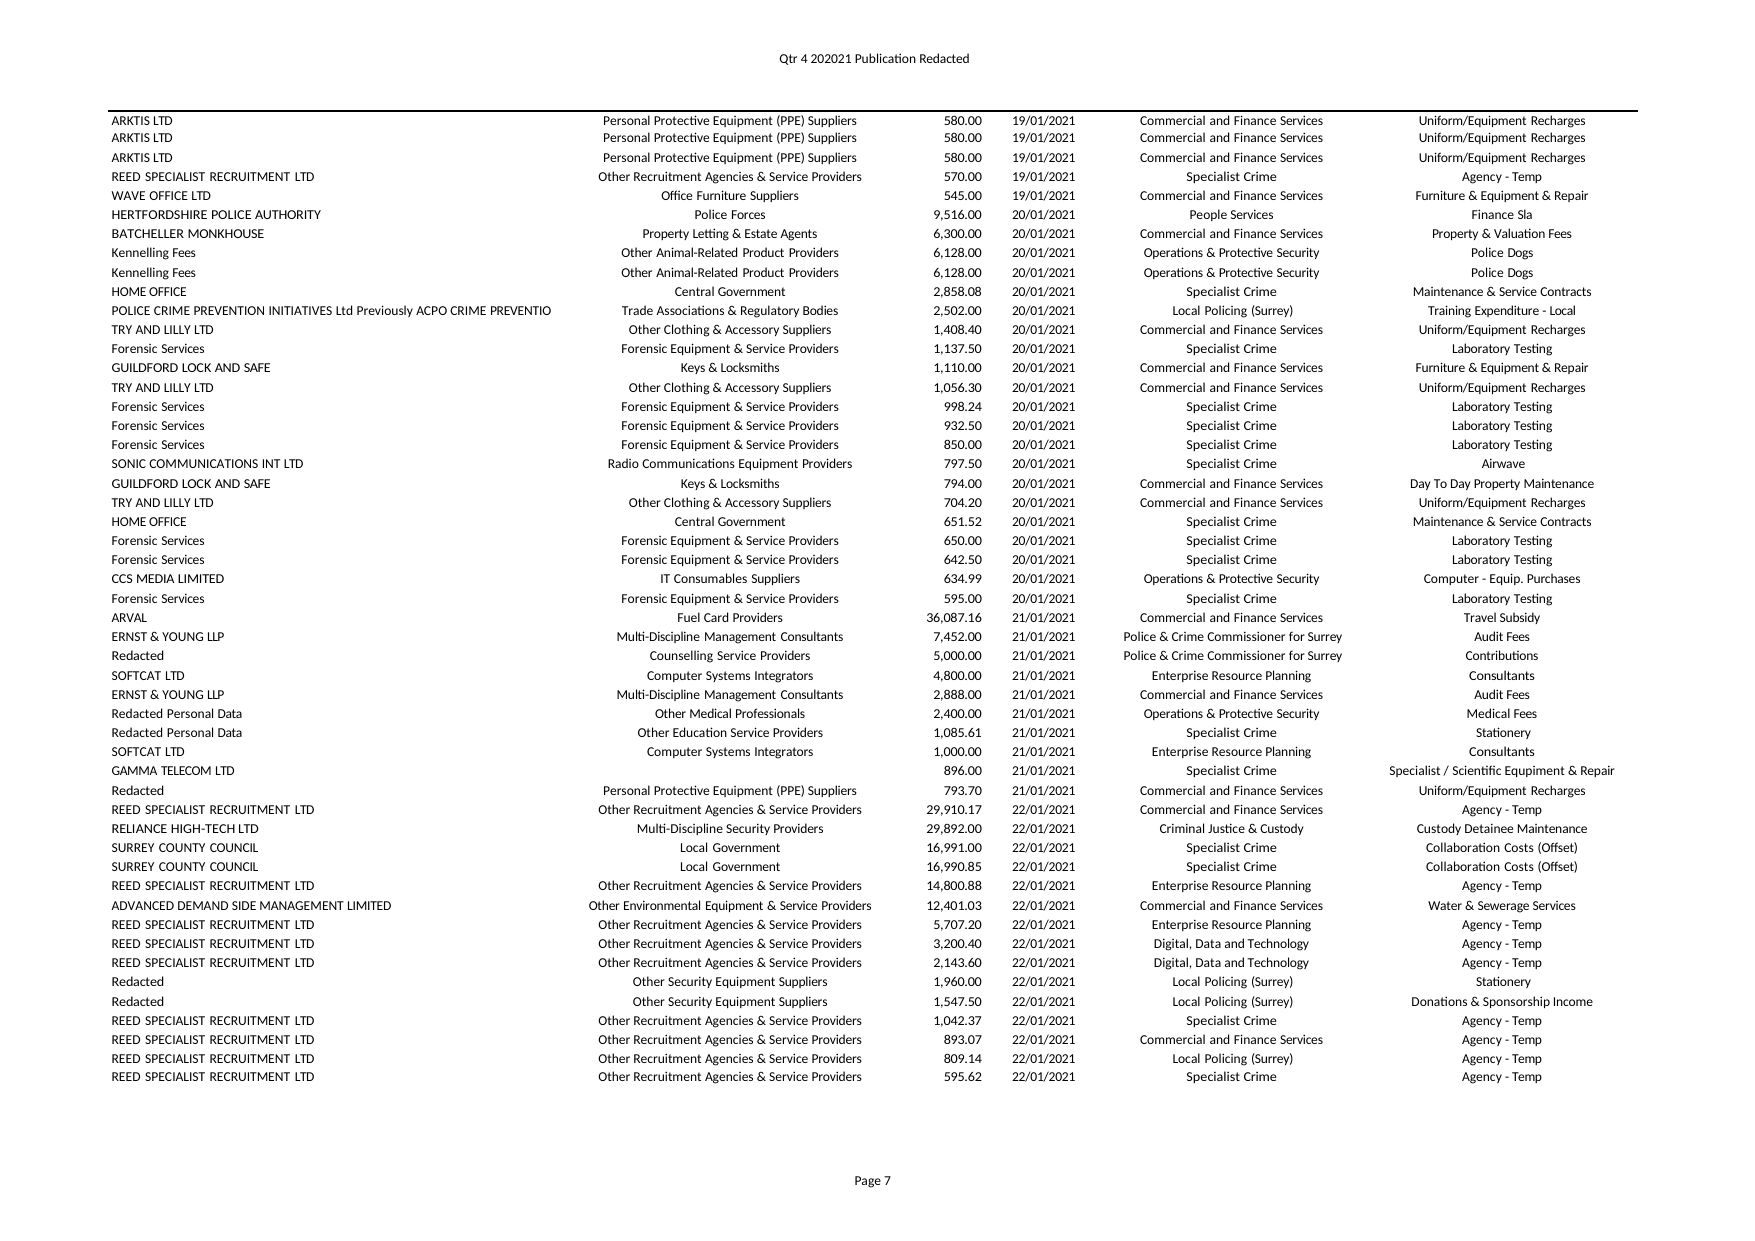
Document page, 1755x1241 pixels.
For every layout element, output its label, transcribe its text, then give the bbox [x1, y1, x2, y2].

table_cell 22/01/2021 [988, 915, 1096, 934]
table_cell 19/01/2021 [988, 187, 1096, 206]
table_cell 2,888.00 [897, 685, 988, 704]
table_cell Personal Protective Equipment (PPE) Suppliers [561, 129, 897, 148]
table_cell Agency - Temp [1367, 1031, 1637, 1050]
table_cell GUILDFORD LOCK AND SAFE [108, 359, 561, 378]
table_cell Operations & Protective Security [1096, 244, 1367, 263]
table_cell Fuel Card Providers [561, 609, 897, 628]
table_cell 22/01/2021 [988, 1011, 1096, 1031]
table_cell REED SPECIALIST RECRUITMENT LTD [108, 1031, 561, 1050]
table_cell 21/01/2021 [988, 781, 1096, 800]
table_cell Forensic Equipment & Service Providers [561, 532, 897, 551]
table_cell Digital, Data and Technology [1096, 954, 1367, 973]
table_cell GAMMA TELECOM LTD [108, 762, 561, 781]
table_cell 580.00 [897, 112, 988, 129]
table_cell ARKTIS LTD [108, 148, 561, 167]
table_cell 14,800.88 [897, 877, 988, 896]
table_cell 634.99 [897, 570, 988, 589]
table_cell CCS MEDIA LIMITED [108, 570, 561, 589]
table_cell SOFTCAT LTD [108, 743, 561, 762]
table_cell Forensic Equipment & Service Providers [561, 417, 897, 436]
table_cell 21/01/2021 [988, 647, 1096, 666]
table_cell Keys & Locksmiths [561, 474, 897, 493]
table_cell Computer Systems Integrators [561, 666, 897, 685]
table_cell Redacted [108, 973, 561, 992]
table_cell HOME OFFICE [108, 283, 561, 302]
table_cell Personal Protective Equipment (PPE) Suppliers [561, 148, 897, 167]
table_cell 16,991.00 [897, 839, 988, 858]
table_cell 22/01/2021 [988, 954, 1096, 973]
table_cell 9,516.00 [897, 206, 988, 225]
table_cell Specialist Crime [1096, 1011, 1367, 1031]
table_cell 21/01/2021 [988, 685, 1096, 704]
table_cell Agency - Temp [1367, 1069, 1637, 1087]
table_cell 570.00 [897, 168, 988, 187]
table_cell 22/01/2021 [988, 973, 1096, 992]
table_cell Enterprise Resource Planning [1096, 915, 1367, 934]
table_cell Maintenance & Service Contracts [1367, 513, 1637, 532]
table_cell Other Security Equipment Suppliers [561, 973, 897, 992]
table_cell Specialist Crime [1096, 398, 1367, 417]
table_cell 22/01/2021 [988, 800, 1096, 819]
table_cell Commercial and Finance Services [1096, 781, 1367, 800]
table_cell HERTFORDSHIRE POLICE AUTHORITY [108, 206, 561, 225]
table_cell ERNST & YOUNG LLP [108, 685, 561, 704]
table_cell Specialist Crime [1096, 417, 1367, 436]
table_cell RELIANCE HIGH-TECH LTD [108, 820, 561, 839]
table_cell 12,401.03 [897, 896, 988, 915]
table_cell 21/01/2021 [988, 762, 1096, 781]
table_cell Commercial and Finance Services [1096, 609, 1367, 628]
table_cell 20/01/2021 [988, 570, 1096, 589]
table_cell Agency - Temp [1367, 1050, 1637, 1069]
table_cell Uniform/Equipment Recharges [1367, 112, 1637, 129]
table_cell WAVE OFFICE LTD [108, 187, 561, 206]
table_cell REED SPECIALIST RECRUITMENT LTD [108, 800, 561, 819]
table_cell Training Expenditure - Local [1367, 302, 1637, 321]
table_cell Local Policing (Surrey) [1096, 1050, 1367, 1069]
table_cell TRY AND LILLY LTD [108, 494, 561, 513]
table_cell Commercial and Finance Services [1096, 378, 1367, 397]
table_cell 19/01/2021 [988, 168, 1096, 187]
table_cell Laboratory Testing [1367, 551, 1637, 570]
table_cell 20/01/2021 [988, 589, 1096, 608]
table_cell Specialist Crime [1096, 283, 1367, 302]
table_cell 20/01/2021 [988, 340, 1096, 359]
table_cell Agency - Temp [1367, 877, 1637, 896]
table_cell Forensic Services [108, 532, 561, 551]
table_cell Other Clothing & Accessory Suppliers [561, 378, 897, 397]
table_cell Police Dogs [1367, 244, 1637, 263]
table_cell Forensic Services [108, 436, 561, 455]
table_cell Forensic Equipment & Service Providers [561, 340, 897, 359]
table_cell 998.24 [897, 398, 988, 417]
table_cell Keys & Locksmiths [561, 359, 897, 378]
table_cell 20/01/2021 [988, 244, 1096, 263]
table_cell 2,143.60 [897, 954, 988, 973]
table_cell 809.14 [897, 1050, 988, 1069]
table_cell Laboratory Testing [1367, 589, 1637, 608]
table_cell REED SPECIALIST RECRUITMENT LTD [108, 1050, 561, 1069]
table_cell 20/01/2021 [988, 321, 1096, 340]
table_cell 21/01/2021 [988, 628, 1096, 647]
table_cell BATCHELLER MONKHOUSE [108, 225, 561, 244]
table_cell Uniform/Equipment Recharges [1367, 781, 1637, 800]
table_cell Specialist Crime [1096, 513, 1367, 532]
table_cell Property Letting & Estate Agents [561, 225, 897, 244]
table_cell REED SPECIALIST RECRUITMENT LTD [108, 1069, 561, 1087]
table_cell 22/01/2021 [988, 1031, 1096, 1050]
table_cell POLICE CRIME PREVENTION INITIATIVES Ltd Previously ACPO CRIME PREVENTIO [108, 302, 561, 321]
table_cell 896.00 [897, 762, 988, 781]
table_cell Multi-Discipline Management Consultants [561, 628, 897, 647]
table_cell 6,300.00 [897, 225, 988, 244]
table_cell Computer - Equip. Purchases [1367, 570, 1637, 589]
table_cell Specialist Crime [1096, 1069, 1367, 1087]
table_cell Specialist Crime [1096, 455, 1367, 474]
table_cell 1,408.40 [897, 321, 988, 340]
table_cell Commercial and Finance Services [1096, 359, 1367, 378]
table_cell Commercial and Finance Services [1096, 896, 1367, 915]
table_cell 20/01/2021 [988, 494, 1096, 513]
table_cell Specialist Crime [1096, 532, 1367, 551]
table_cell Specialist Crime [1096, 724, 1367, 743]
table_cell 1,042.37 [897, 1011, 988, 1031]
table_cell Radio Communications Equipment Providers [561, 455, 897, 474]
table_cell Other Recruitment Agencies & Service Providers [561, 1011, 897, 1031]
table_cell Other Animal-Related Product Providers [561, 244, 897, 263]
table_cell Specialist / Scientific Equpiment & Repair [1367, 762, 1637, 781]
table_cell Local Policing (Surrey) [1096, 973, 1367, 992]
table_cell Local Government [561, 839, 897, 858]
table_cell Day To Day Property Maintenance [1367, 474, 1637, 493]
table_cell Counselling Service Providers [561, 647, 897, 666]
table_cell Forensic Services [108, 589, 561, 608]
table_cell Office Furniture Suppliers [561, 187, 897, 206]
table_cell Specialist Crime [1096, 589, 1367, 608]
table_cell Specialist Crime [1096, 762, 1367, 781]
table_cell 21/01/2021 [988, 705, 1096, 724]
table_cell 1,137.50 [897, 340, 988, 359]
table_cell 794.00 [897, 474, 988, 493]
table_cell HOME OFFICE [108, 513, 561, 532]
table_cell SURREY COUNTY COUNCIL [108, 858, 561, 877]
table_cell Finance Sla [1367, 206, 1637, 225]
table_cell 1,960.00 [897, 973, 988, 992]
table_cell REED SPECIALIST RECRUITMENT LTD [108, 877, 561, 896]
table_cell Redacted Personal Data [108, 705, 561, 724]
table_cell Audit Fees [1367, 685, 1637, 704]
table_cell Commercial and Finance Services [1096, 685, 1367, 704]
table_cell Commercial and Finance Services [1096, 800, 1367, 819]
table_cell Agency - Temp [1367, 1011, 1637, 1031]
table_cell 651.52 [897, 513, 988, 532]
table_cell Operations & Protective Security [1096, 570, 1367, 589]
table_cell 22/01/2021 [988, 839, 1096, 858]
table_cell 20/01/2021 [988, 302, 1096, 321]
table_cell Agency - Temp [1367, 954, 1637, 973]
table_cell 20/01/2021 [988, 417, 1096, 436]
table_cell 545.00 [897, 187, 988, 206]
table_cell 21/01/2021 [988, 609, 1096, 628]
table_cell Forensic Equipment & Service Providers [561, 551, 897, 570]
table_cell Computer Systems Integrators [561, 743, 897, 762]
table_cell 29,910.17 [897, 800, 988, 819]
table_cell 5,707.20 [897, 915, 988, 934]
table_cell Uniform/Equipment Recharges [1367, 494, 1637, 513]
table_cell 20/01/2021 [988, 206, 1096, 225]
table_cell Local Government [561, 858, 897, 877]
table_cell IT Consumables Suppliers [561, 570, 897, 589]
table_cell Agency - Temp [1367, 935, 1637, 954]
table_cell 20/01/2021 [988, 436, 1096, 455]
table_cell 20/01/2021 [988, 551, 1096, 570]
table_cell Other Security Equipment Suppliers [561, 992, 897, 1011]
table_cell 850.00 [897, 436, 988, 455]
table_cell 5,000.00 [897, 647, 988, 666]
table_cell Personal Protective Equipment (PPE) Suppliers [561, 781, 897, 800]
table_cell ARVAL [108, 609, 561, 628]
table_cell 36,087.16 [897, 609, 988, 628]
table_cell Commercial and Finance Services [1096, 129, 1367, 148]
table_cell Forensic Services [108, 551, 561, 570]
table_cell 20/01/2021 [988, 283, 1096, 302]
table_cell Stationery [1367, 724, 1637, 743]
table_cell 797.50 [897, 455, 988, 474]
table_cell 2,858.08 [897, 283, 988, 302]
table_cell Maintenance & Service Contracts [1367, 283, 1637, 302]
table_cell 21/01/2021 [988, 666, 1096, 685]
table_cell 1,110.00 [897, 359, 988, 378]
table_cell Furniture & Equipment & Repair [1367, 187, 1637, 206]
table_cell Travel Subsidy [1367, 609, 1637, 628]
table_cell GUILDFORD LOCK AND SAFE [108, 474, 561, 493]
table_cell Personal Protective Equipment (PPE) Suppliers [561, 112, 897, 129]
table_cell [561, 762, 897, 781]
table_cell Local Policing (Surrey) [1096, 992, 1367, 1011]
table_cell SOFTCAT LTD [108, 666, 561, 685]
table_cell ERNST & YOUNG LLP [108, 628, 561, 647]
table_cell Furniture & Equipment & Repair [1367, 359, 1637, 378]
table_cell Commercial and Finance Services [1096, 225, 1367, 244]
table_cell 21/01/2021 [988, 724, 1096, 743]
table_cell Collaboration Costs (Offset) [1367, 858, 1637, 877]
table_cell Consultants [1367, 743, 1637, 762]
table_cell 793.70 [897, 781, 988, 800]
table_cell Other Recruitment Agencies & Service Providers [561, 1069, 897, 1087]
table_cell Trade Associations & Regulatory Bodies [561, 302, 897, 321]
table_cell Property & Valuation Fees [1367, 225, 1637, 244]
table_cell Laboratory Testing [1367, 436, 1637, 455]
table_cell 29,892.00 [897, 820, 988, 839]
table_cell Redacted [108, 647, 561, 666]
table_cell TRY AND LILLY LTD [108, 321, 561, 340]
table_cell Commercial and Finance Services [1096, 1031, 1367, 1050]
table_cell Kennelling Fees [108, 244, 561, 263]
table_cell Uniform/Equipment Recharges [1367, 129, 1637, 148]
table_cell Uniform/Equipment Recharges [1367, 148, 1637, 167]
table_cell Uniform/Equipment Recharges [1367, 321, 1637, 340]
table_cell 22/01/2021 [988, 935, 1096, 954]
table_cell 19/01/2021 [988, 112, 1096, 129]
table_cell 22/01/2021 [988, 1050, 1096, 1069]
table_cell 650.00 [897, 532, 988, 551]
table_cell Donations & Sponsorship Income [1367, 992, 1637, 1011]
table_cell Forensic Services [108, 340, 561, 359]
table_cell Forensic Services [108, 417, 561, 436]
table_cell 1,547.50 [897, 992, 988, 1011]
table_cell 2,502.00 [897, 302, 988, 321]
table_cell TRY AND LILLY LTD [108, 378, 561, 397]
table_cell 3,200.40 [897, 935, 988, 954]
table_cell 580.00 [897, 148, 988, 167]
table_cell Police Forces [561, 206, 897, 225]
table_cell Other Education Service Providers [561, 724, 897, 743]
table_cell 20/01/2021 [988, 359, 1096, 378]
table_cell 1,085.61 [897, 724, 988, 743]
table_cell 16,990.85 [897, 858, 988, 877]
table_cell 6,128.00 [897, 263, 988, 282]
table_cell Custody Detainee Maintenance [1367, 820, 1637, 839]
table_cell 580.00 [897, 129, 988, 148]
table_cell Other Recruitment Agencies & Service Providers [561, 800, 897, 819]
table_cell 22/01/2021 [988, 992, 1096, 1011]
table_cell Commercial and Finance Services [1096, 148, 1367, 167]
table_cell 20/01/2021 [988, 398, 1096, 417]
table_cell 932.50 [897, 417, 988, 436]
table_cell Forensic Equipment & Service Providers [561, 398, 897, 417]
table_cell Specialist Crime [1096, 340, 1367, 359]
table_cell REED SPECIALIST RECRUITMENT LTD [108, 915, 561, 934]
table_cell Water & Sewerage Services [1367, 896, 1637, 915]
table_cell Other Recruitment Agencies & Service Providers [561, 915, 897, 934]
table_cell 6,128.00 [897, 244, 988, 263]
table_cell 7,452.00 [897, 628, 988, 647]
table_cell Commercial and Finance Services [1096, 494, 1367, 513]
table_cell 20/01/2021 [988, 474, 1096, 493]
table_cell ARKTIS LTD [108, 129, 561, 148]
table_cell Operations & Protective Security [1096, 705, 1367, 724]
table_cell REED SPECIALIST RECRUITMENT LTD [108, 168, 561, 187]
table_cell 22/01/2021 [988, 896, 1096, 915]
table_cell 595.00 [897, 589, 988, 608]
table_cell 22/01/2021 [988, 877, 1096, 896]
table_cell Redacted Personal Data [108, 724, 561, 743]
table_cell Forensic Equipment & Service Providers [561, 436, 897, 455]
table_cell 1,056.30 [897, 378, 988, 397]
table_cell Commercial and Finance Services [1096, 187, 1367, 206]
table_cell Airwave [1367, 455, 1637, 474]
table_cell Multi-Discipline Management Consultants [561, 685, 897, 704]
table_cell Contributions [1367, 647, 1637, 666]
table_cell Enterprise Resource Planning [1096, 877, 1367, 896]
table_cell Police & Crime Commissioner for Surrey [1096, 628, 1367, 647]
table_cell Redacted [108, 992, 561, 1011]
table_cell 20/01/2021 [988, 455, 1096, 474]
table_cell 22/01/2021 [988, 820, 1096, 839]
table_cell People Services [1096, 206, 1367, 225]
table_cell Commercial and Finance Services [1096, 112, 1367, 129]
table_cell 20/01/2021 [988, 225, 1096, 244]
table_cell Laboratory Testing [1367, 398, 1637, 417]
table_cell Local Policing (Surrey) [1096, 302, 1367, 321]
table_cell Multi-Discipline Security Providers [561, 820, 897, 839]
table_cell Commercial and Finance Services [1096, 321, 1367, 340]
table_cell Police & Crime Commissioner for Surrey [1096, 647, 1367, 666]
table_cell 22/01/2021 [988, 858, 1096, 877]
table_cell 19/01/2021 [988, 148, 1096, 167]
table_cell Other Environmental Equipment & Service Providers [561, 896, 897, 915]
table_cell Enterprise Resource Planning [1096, 743, 1367, 762]
table_cell Central Government [561, 513, 897, 532]
table_cell 595.62 [897, 1069, 988, 1087]
table_cell Collaboration Costs (Offset) [1367, 839, 1637, 858]
table_cell 642.50 [897, 551, 988, 570]
table_cell Criminal Justice & Custody [1096, 820, 1367, 839]
table_cell Laboratory Testing [1367, 532, 1637, 551]
table_cell Other Recruitment Agencies & Service Providers [561, 168, 897, 187]
table_cell REED SPECIALIST RECRUITMENT LTD [108, 954, 561, 973]
table_cell 19/01/2021 [988, 129, 1096, 148]
table_cell SURREY COUNTY COUNCIL [108, 839, 561, 858]
table_cell REED SPECIALIST RECRUITMENT LTD [108, 935, 561, 954]
table_cell Enterprise Resource Planning [1096, 666, 1367, 685]
table_cell Laboratory Testing [1367, 417, 1637, 436]
table_cell Specialist Crime [1096, 858, 1367, 877]
table_cell ARKTIS LTD [108, 112, 561, 129]
table_cell 4,800.00 [897, 666, 988, 685]
table_cell Agency - Temp [1367, 800, 1637, 819]
table_cell Other Recruitment Agencies & Service Providers [561, 935, 897, 954]
table_cell Forensic Services [108, 398, 561, 417]
table_cell ADVANCED DEMAND SIDE MANAGEMENT LIMITED [108, 896, 561, 915]
table_cell SONIC COMMUNICATIONS INT LTD [108, 455, 561, 474]
table_cell Forensic Equipment & Service Providers [561, 589, 897, 608]
table_cell Other Recruitment Agencies & Service Providers [561, 1031, 897, 1050]
table_cell Audit Fees [1367, 628, 1637, 647]
table_cell Commercial and Finance Services [1096, 474, 1367, 493]
table_cell 20/01/2021 [988, 513, 1096, 532]
table_cell Other Recruitment Agencies & Service Providers [561, 877, 897, 896]
table_cell Police Dogs [1367, 263, 1637, 282]
table_cell 22/01/2021 [988, 1069, 1096, 1087]
table_cell 2,400.00 [897, 705, 988, 724]
table_cell 20/01/2021 [988, 263, 1096, 282]
table_cell 20/01/2021 [988, 532, 1096, 551]
table_cell REED SPECIALIST RECRUITMENT LTD [108, 1011, 561, 1031]
table_cell 1,000.00 [897, 743, 988, 762]
table_cell Other Recruitment Agencies & Service Providers [561, 1050, 897, 1069]
table_cell Other Clothing & Accessory Suppliers [561, 494, 897, 513]
table_cell Specialist Crime [1096, 551, 1367, 570]
table_cell Agency - Temp [1367, 915, 1637, 934]
table_cell Laboratory Testing [1367, 340, 1637, 359]
table_cell Central Government [561, 283, 897, 302]
table_cell Specialist Crime [1096, 168, 1367, 187]
table_cell Digital, Data and Technology [1096, 935, 1367, 954]
table_cell Other Medical Professionals [561, 705, 897, 724]
table_cell Medical Fees [1367, 705, 1637, 724]
table_cell 893.07 [897, 1031, 988, 1050]
table_cell Other Recruitment Agencies & Service Providers [561, 954, 897, 973]
table_cell Other Clothing & Accessory Suppliers [561, 321, 897, 340]
table_cell Agency - Temp [1367, 168, 1637, 187]
table_cell 704.20 [897, 494, 988, 513]
table_cell Specialist Crime [1096, 839, 1367, 858]
table_cell Redacted [108, 781, 561, 800]
table_cell Specialist Crime [1096, 436, 1367, 455]
table_cell 21/01/2021 [988, 743, 1096, 762]
table_cell Consultants [1367, 666, 1637, 685]
table_cell Kennelling Fees [108, 263, 561, 282]
table_cell Stationery [1367, 973, 1637, 992]
table_cell Other Animal-Related Product Providers [561, 263, 897, 282]
table_cell Operations & Protective Security [1096, 263, 1367, 282]
table_cell Uniform/Equipment Recharges [1367, 378, 1637, 397]
table_cell 20/01/2021 [988, 378, 1096, 397]
